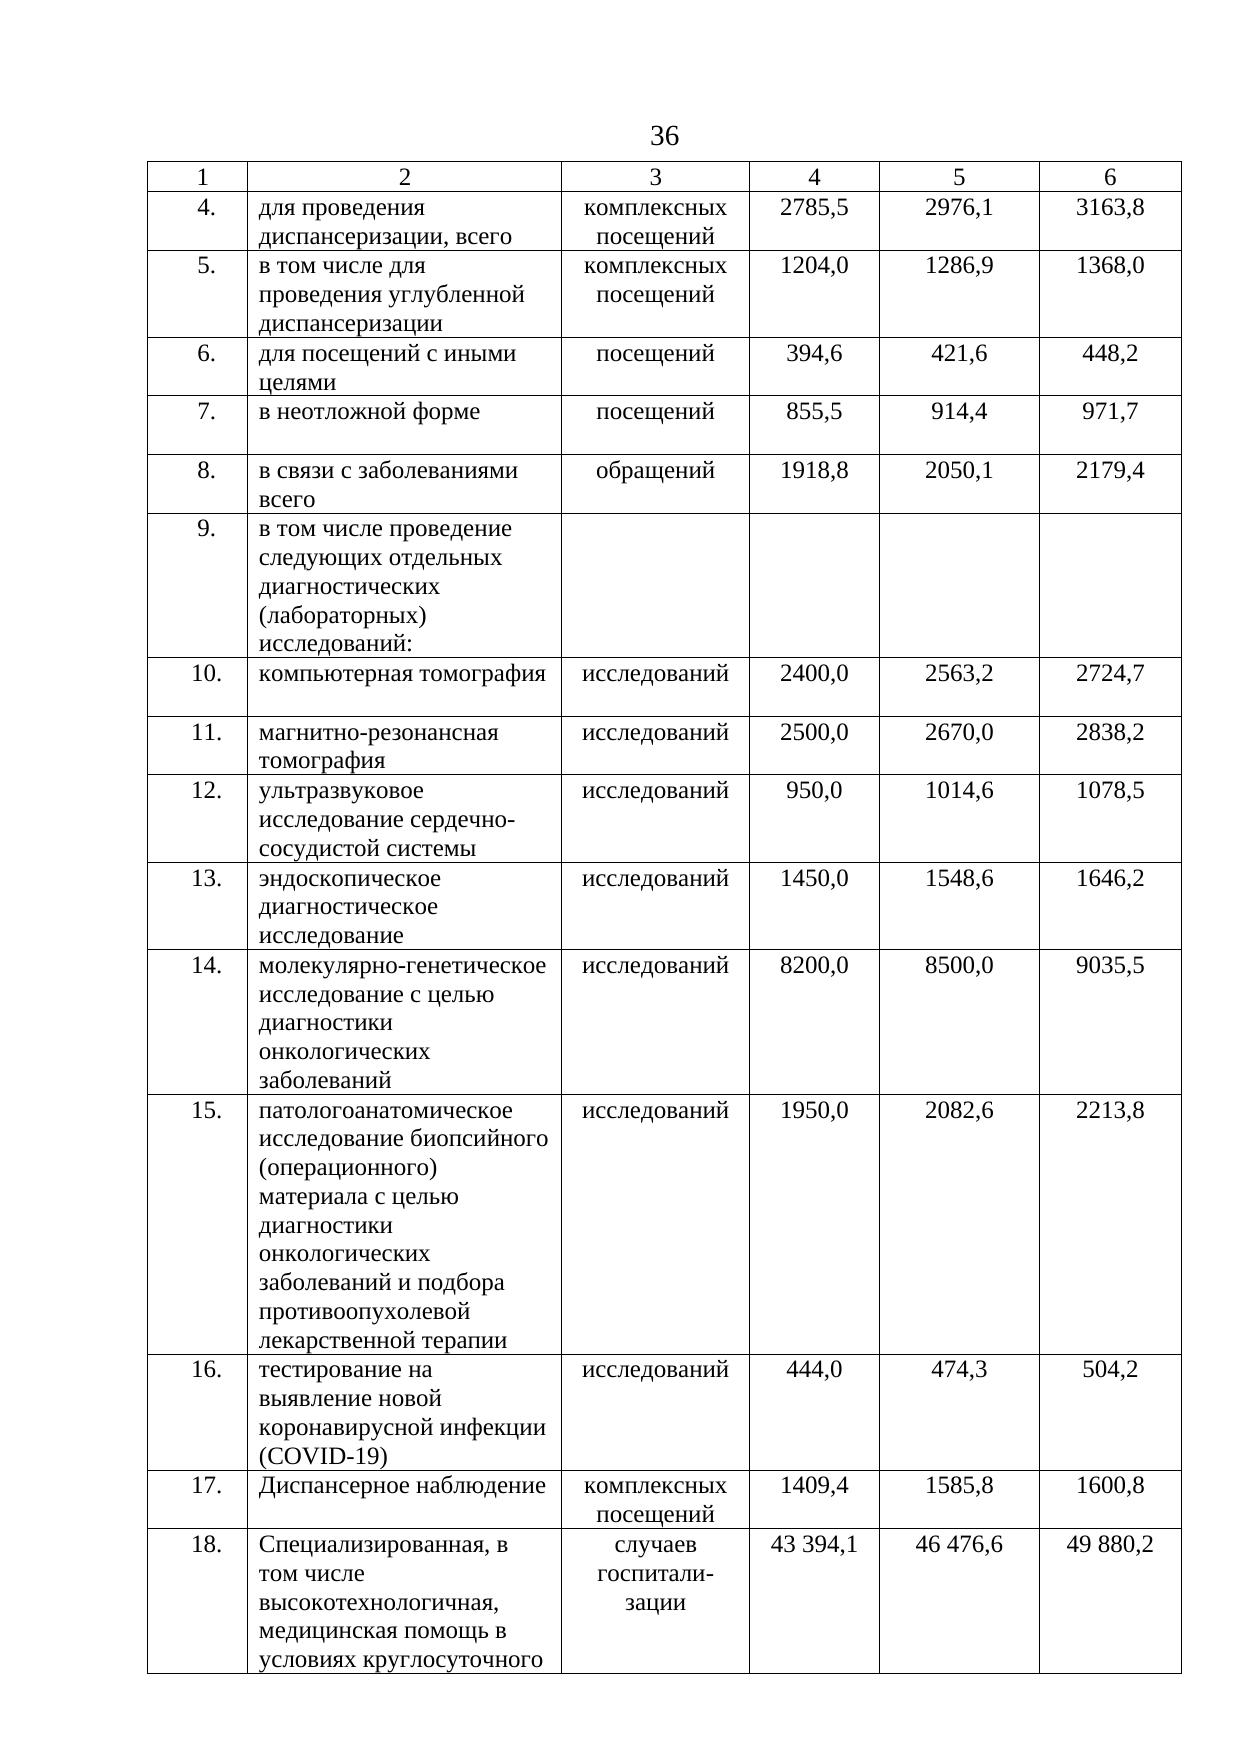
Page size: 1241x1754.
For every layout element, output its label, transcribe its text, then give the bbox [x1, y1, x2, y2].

table_cell [148, 717, 247, 774]
table_header 2 [248, 162, 561, 191]
table_cell 1950,0 [750, 1095, 879, 1353]
table_cell 1409,4 [750, 1471, 879, 1528]
table_cell 1014,6 [880, 775, 1039, 862]
table_cell [148, 658, 247, 716]
table_cell исследований [562, 1095, 749, 1353]
table_cell комплексных посещений [562, 1471, 749, 1528]
table_cell случаев госпитали-зации [562, 1529, 749, 1673]
table_cell [562, 514, 749, 657]
table_cell 9035,5 [1040, 950, 1181, 1094]
table_cell для посещений с иными целями [248, 338, 561, 395]
table_cell 2179,4 [1040, 455, 1181, 512]
table_cell 2563,2 [880, 658, 1039, 716]
table_cell в связи с заболеваниями всего [248, 455, 561, 512]
table_cell молекулярно-генетическое исследование с целью диагностики онкологических заболеваний [248, 950, 561, 1094]
table_cell 2785,5 [750, 192, 879, 249]
table_cell 421,6 [880, 338, 1039, 395]
table_cell для проведения диспансеризации, всего [248, 192, 561, 249]
table_cell 2400,0 [750, 658, 879, 716]
table_header 4 [750, 162, 879, 191]
table_cell [148, 1529, 247, 1673]
table_cell [1040, 514, 1181, 657]
table_cell [148, 1471, 247, 1528]
table_cell 914,4 [880, 396, 1039, 454]
table_cell [148, 338, 247, 395]
table_cell [880, 514, 1039, 657]
table_cell патологоанатомическое исследование биопсийного (операционного) материала с целью диагностики онкологических заболеваний и подбора противоопухолевой лекарственной терапии [248, 1095, 561, 1353]
table_cell 2500,0 [750, 717, 879, 774]
table_cell 448,2 [1040, 338, 1181, 395]
table_cell 1600,8 [1040, 1471, 1181, 1528]
table_cell в том числе для проведения углубленной диспансеризации [248, 251, 561, 337]
table_cell 474,3 [880, 1355, 1039, 1469]
table_cell [148, 1095, 247, 1353]
table_cell [148, 251, 247, 337]
table_cell 2838,2 [1040, 717, 1181, 774]
table_cell 2082,6 [880, 1095, 1039, 1353]
table_cell 1204,0 [750, 251, 879, 337]
table_cell комплексных посещений [562, 192, 749, 249]
table_cell исследований [562, 717, 749, 774]
table_cell исследований [562, 658, 749, 716]
table_cell 950,0 [750, 775, 879, 862]
table_cell исследований [562, 950, 749, 1094]
table_cell компьютерная томография [248, 658, 561, 716]
table_cell в неотложной форме [248, 396, 561, 454]
table_cell 1646,2 [1040, 863, 1181, 949]
table_cell в том числе проведение следующих отдельных диагностических (лабораторных) исследований: [248, 514, 561, 657]
table_cell исследований [562, 775, 749, 862]
table_cell 2724,7 [1040, 658, 1181, 716]
table_header 3 [562, 162, 749, 191]
table_header 5 [880, 162, 1039, 191]
table_cell 43 394,1 [750, 1529, 879, 1673]
table_cell [148, 863, 247, 949]
table_cell посещений [562, 396, 749, 454]
table_header 1 [148, 162, 247, 191]
table_cell 8500,0 [880, 950, 1039, 1094]
table_cell 1548,6 [880, 863, 1039, 949]
table_cell Специализированная, в том числе высокотехнологичная, медицинская помощь в условиях круглосуточного [248, 1529, 561, 1673]
table_cell [148, 192, 247, 249]
table_cell [750, 514, 879, 657]
table_cell эндоскопическое диагностическое исследование [248, 863, 561, 949]
table_cell 394,6 [750, 338, 879, 395]
table_cell 1078,5 [1040, 775, 1181, 862]
table_cell [148, 775, 247, 862]
table_cell 444,0 [750, 1355, 879, 1469]
table_cell Диспансерное наблюдение [248, 1471, 561, 1528]
table_cell [148, 950, 247, 1094]
table_cell 2050,1 [880, 455, 1039, 512]
table_cell 1585,8 [880, 1471, 1039, 1528]
table_cell ультразвуковое исследование сердечно-сосудистой системы [248, 775, 561, 862]
table_cell [148, 396, 247, 454]
table_cell [148, 455, 247, 512]
table_header 6 [1040, 162, 1181, 191]
table_cell 49 880,2 [1040, 1529, 1181, 1673]
table_cell комплексных посещений [562, 251, 749, 337]
table_cell обращений [562, 455, 749, 512]
table_cell 46 476,6 [880, 1529, 1039, 1673]
table_cell 8200,0 [750, 950, 879, 1094]
table_cell посещений [562, 338, 749, 395]
table_cell 2213,8 [1040, 1095, 1181, 1353]
table_cell [148, 1355, 247, 1469]
table_cell 3163,8 [1040, 192, 1181, 249]
table_cell 1450,0 [750, 863, 879, 949]
table_cell 1918,8 [750, 455, 879, 512]
table_cell исследований [562, 1355, 749, 1469]
table_cell 971,7 [1040, 396, 1181, 454]
table_cell тестирование на выявление новой коронавирусной инфекции (COVID-19) [248, 1355, 561, 1469]
table_cell магнитно-резонансная томография [248, 717, 561, 774]
table_cell 1286,9 [880, 251, 1039, 337]
table_cell 1368,0 [1040, 251, 1181, 337]
table_cell 504,2 [1040, 1355, 1181, 1469]
table_cell 2976,1 [880, 192, 1039, 249]
table_cell 855,5 [750, 396, 879, 454]
table_cell исследований [562, 863, 749, 949]
table_cell [148, 514, 247, 657]
table_cell 2670,0 [880, 717, 1039, 774]
